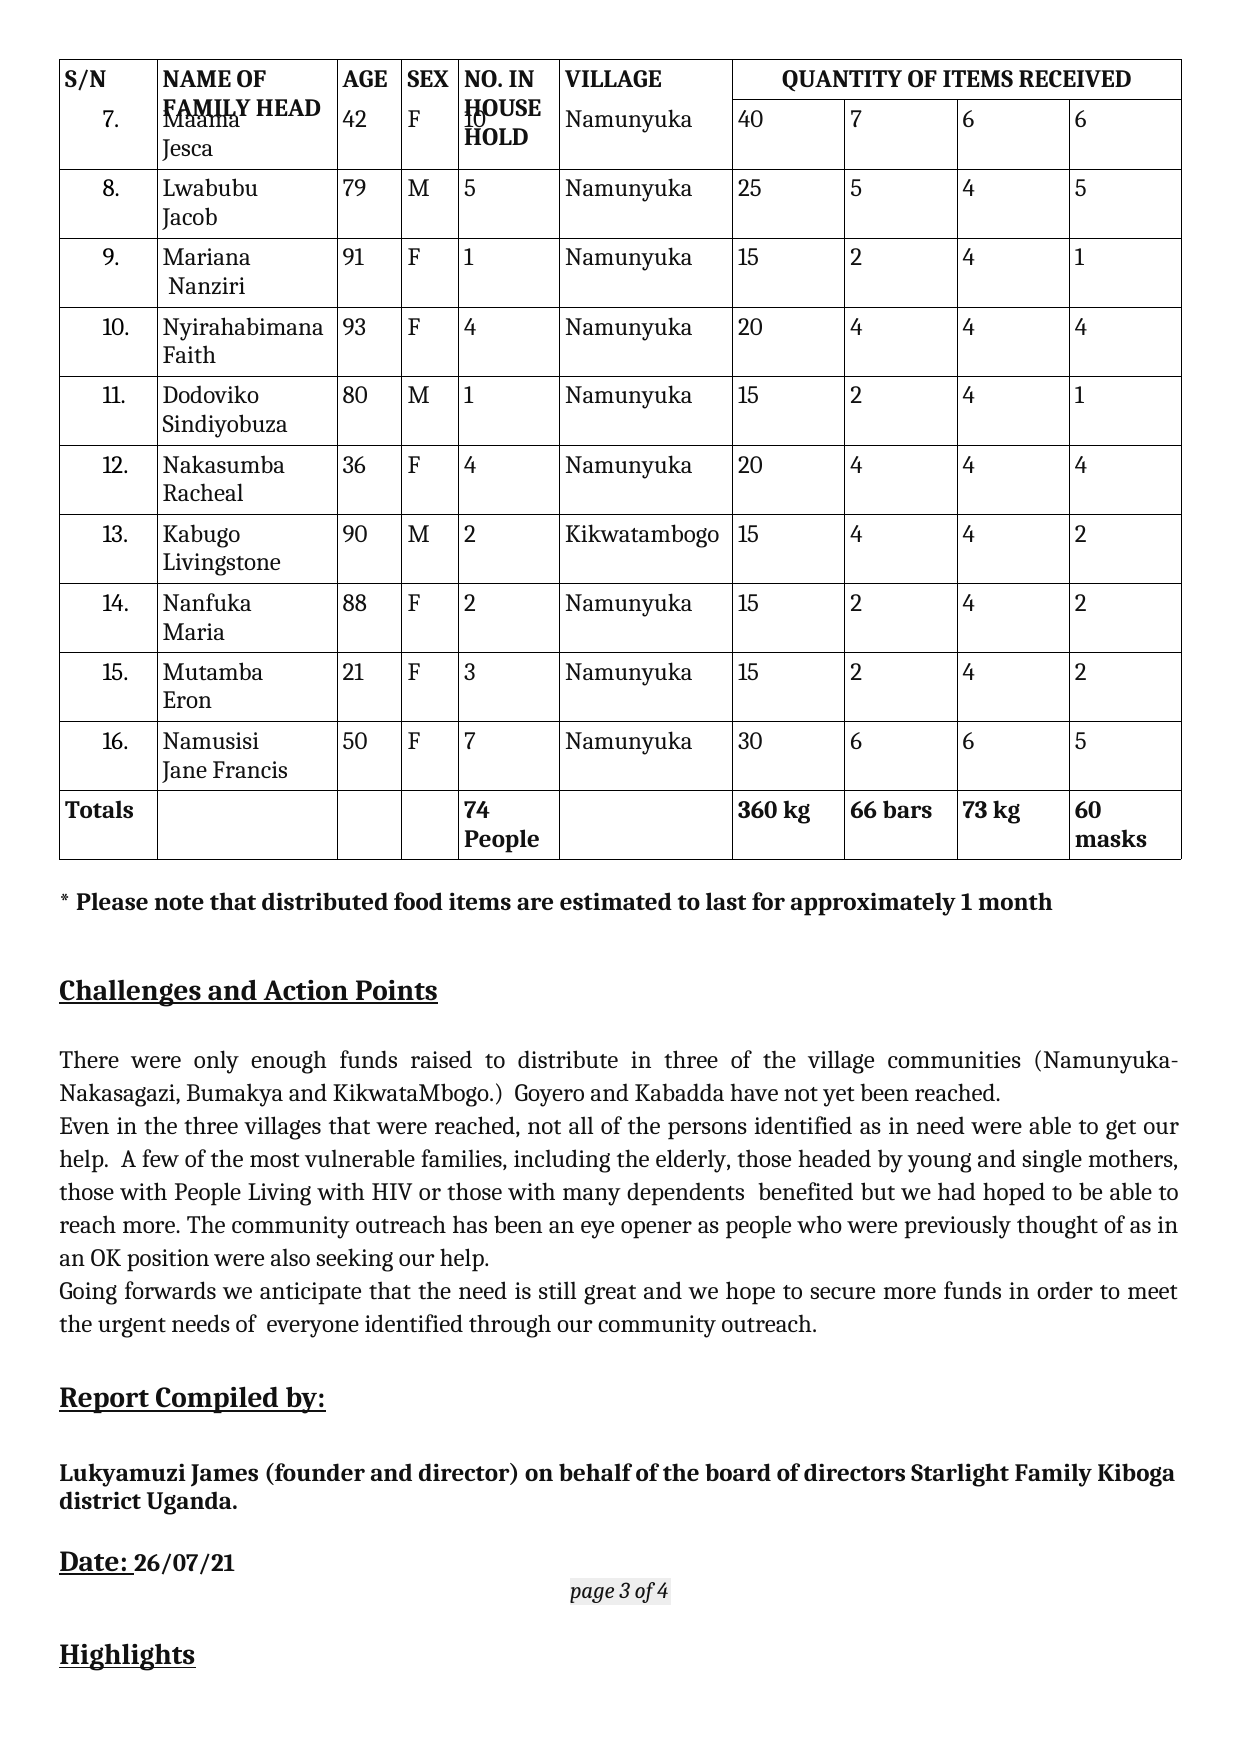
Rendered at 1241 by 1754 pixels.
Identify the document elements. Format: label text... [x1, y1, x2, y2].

table_cell 2 [845, 239, 957, 307]
table_cell 2 [459, 584, 559, 652]
table_header S/N [60, 60, 157, 99]
table_cell 4 [845, 446, 957, 514]
table_cell 10 [459, 99, 559, 168]
table_cell F [402, 584, 458, 652]
table_cell [560, 791, 732, 859]
table_cell 6 [845, 722, 957, 790]
table_cell 4 [958, 308, 1069, 376]
table_header NAME OF FAMILY HEAD [158, 60, 337, 99]
table_cell F [402, 308, 458, 376]
text Going forwards we anticipate that the need is still great and we hope to secure more funds in order to meet the urgent needs of everyone identified through our community outreach. [59, 1277, 1181, 1339]
table_cell 1 [459, 377, 559, 445]
table_cell 3 [459, 653, 559, 721]
table_cell 36 [338, 446, 401, 514]
table_cell 5 [845, 170, 957, 237]
table_cell Namunyuka [560, 446, 732, 514]
table_cell Mariana Nanziri [158, 239, 337, 307]
table_cell 2 [459, 515, 559, 583]
table_cell 42 [338, 99, 401, 168]
table_cell 2 [1070, 653, 1181, 721]
table_cell 50 [338, 722, 401, 790]
table_cell 91 [338, 239, 401, 307]
table_cell 7 [459, 722, 559, 790]
table_cell 5 [1070, 170, 1181, 237]
table_cell 2 [1070, 584, 1181, 652]
table_header QUANTITY OF ITEMS RECEIVED [733, 60, 1181, 99]
table_cell 7 [845, 100, 957, 168]
table_cell 5 [1070, 722, 1181, 790]
table_cell 2 [845, 584, 957, 652]
table_cell [60, 170, 157, 237]
table_cell 66 bars [845, 791, 957, 859]
text page 3 of 4 [59, 1578, 1181, 1605]
table_cell 90 [338, 515, 401, 583]
table_cell 360 kg [733, 791, 844, 859]
table_cell Mutamba Eron [158, 653, 337, 721]
table_cell Nakasumba Racheal [158, 446, 337, 514]
table_cell F [402, 653, 458, 721]
table_cell [338, 791, 401, 859]
text Report Compiled by: [59, 1381, 1181, 1415]
table_cell Nanfuka Maria [158, 584, 337, 652]
text Highlights [59, 1638, 1181, 1672]
table_cell 30 [733, 722, 844, 790]
text * Please note that distributed food items are estimated to last for approximately 1 month [59, 888, 1209, 917]
table_cell 4 [1070, 308, 1181, 376]
table_header VILLAGE [560, 60, 732, 99]
table_cell 80 [338, 377, 401, 445]
table_cell 40 [733, 100, 844, 168]
table_cell 4 [845, 308, 957, 376]
table_cell 5 [459, 170, 559, 237]
table_cell Lwabubu Jacob [158, 170, 337, 237]
table_cell Namunyuka [560, 239, 732, 307]
table_cell 79 [338, 170, 401, 237]
table_cell 15 [733, 584, 844, 652]
table_cell 4 [958, 170, 1069, 237]
table_cell 15 [733, 239, 844, 307]
table_cell Totals [60, 791, 157, 859]
table_cell [60, 446, 157, 514]
table_cell [60, 308, 157, 376]
table_cell [60, 653, 157, 721]
table_cell 1 [1070, 377, 1181, 445]
table_cell 4 [459, 308, 559, 376]
table_cell Namunyuka [560, 308, 732, 376]
table_cell Namunyuka [560, 99, 732, 168]
table_cell Maama Jesca [158, 99, 337, 168]
table_cell 25 [733, 170, 844, 237]
table_cell 15 [733, 653, 844, 721]
table_cell Kabugo Livingstone [158, 515, 337, 583]
table_header NO. IN HOUSE HOLD [459, 60, 559, 99]
table_cell 4 [958, 377, 1069, 445]
table_cell 1 [459, 239, 559, 307]
table_cell 4 [958, 515, 1069, 583]
table_cell 6 [958, 100, 1069, 168]
table_cell 60 masks [1070, 791, 1181, 859]
table_cell F [402, 99, 458, 168]
table_cell 4 [1070, 446, 1181, 514]
table_cell 15 [733, 377, 844, 445]
table_cell 4 [958, 446, 1069, 514]
table_cell [402, 791, 458, 859]
table_cell F [402, 239, 458, 307]
table_cell Namunyuka [560, 377, 732, 445]
table_cell F [402, 446, 458, 514]
table_cell 93 [338, 308, 401, 376]
table_cell M [402, 515, 458, 583]
text Even in the three villages that were reached, not all of the persons identified as in need were able to get our help. A few of the most vulnerable families, including the elderly, those headed by young and single mothers, those with People Living with HIV or those with many dependents benefited but we had hoped to be able to reach more. The community outreach has been an eye opener as people who were previously thought of as in an OK position were also seeking our help. [59, 1112, 1181, 1273]
table_cell M [402, 170, 458, 237]
table_cell Nyirahabimana Faith [158, 308, 337, 376]
table_cell Namunyuka [560, 584, 732, 652]
table_cell Namusisi Jane Francis [158, 722, 337, 790]
table_cell 6 [958, 722, 1069, 790]
table_cell Namunyuka [560, 170, 732, 237]
table_cell F [402, 722, 458, 790]
table_cell [60, 515, 157, 583]
table_cell [60, 99, 157, 168]
table_cell Namunyuka [560, 722, 732, 790]
table_cell 2 [845, 377, 957, 445]
table_cell 4 [845, 515, 957, 583]
table_cell 4 [459, 446, 559, 514]
table_cell 2 [1070, 515, 1181, 583]
table_header SEX [402, 60, 458, 99]
table_cell 20 [733, 446, 844, 514]
table_cell 6 [1070, 100, 1181, 168]
table_cell 4 [958, 239, 1069, 307]
table_cell Kikwatambogo [560, 515, 732, 583]
table_cell [60, 377, 157, 445]
text Date: 26/07/21 [59, 1545, 1181, 1578]
table_cell 20 [733, 308, 844, 376]
table_cell [158, 791, 337, 859]
table_cell 74 People [459, 791, 559, 859]
text There were only enough funds raised to distribute in three of the village communities (Namunyuka- Nakasagazi, Bumakya and KikwataMbogo.) Goyero and Kabadda have not yet been reached. [59, 1046, 1181, 1107]
text Challenges and Action Points [59, 974, 1181, 1008]
table_cell 4 [958, 584, 1069, 652]
table_cell 4 [958, 653, 1069, 721]
table_cell [60, 722, 157, 790]
table_cell 21 [338, 653, 401, 721]
table_cell Namunyuka [560, 653, 732, 721]
table_cell Dodoviko Sindiyobuza [158, 377, 337, 445]
table_cell 15 [733, 515, 844, 583]
table_cell [60, 239, 157, 307]
table_header AGE [338, 60, 401, 99]
table_cell 73 kg [958, 791, 1069, 859]
table_cell 88 [338, 584, 401, 652]
text Lukyamuzi James (founder and director) on behalf of the board of directors Starlight Family Kiboga district Uganda. [59, 1458, 1181, 1516]
table_cell 2 [845, 653, 957, 721]
table_cell [60, 584, 157, 652]
table_cell M [402, 377, 458, 445]
table_cell 1 [1070, 239, 1181, 307]
